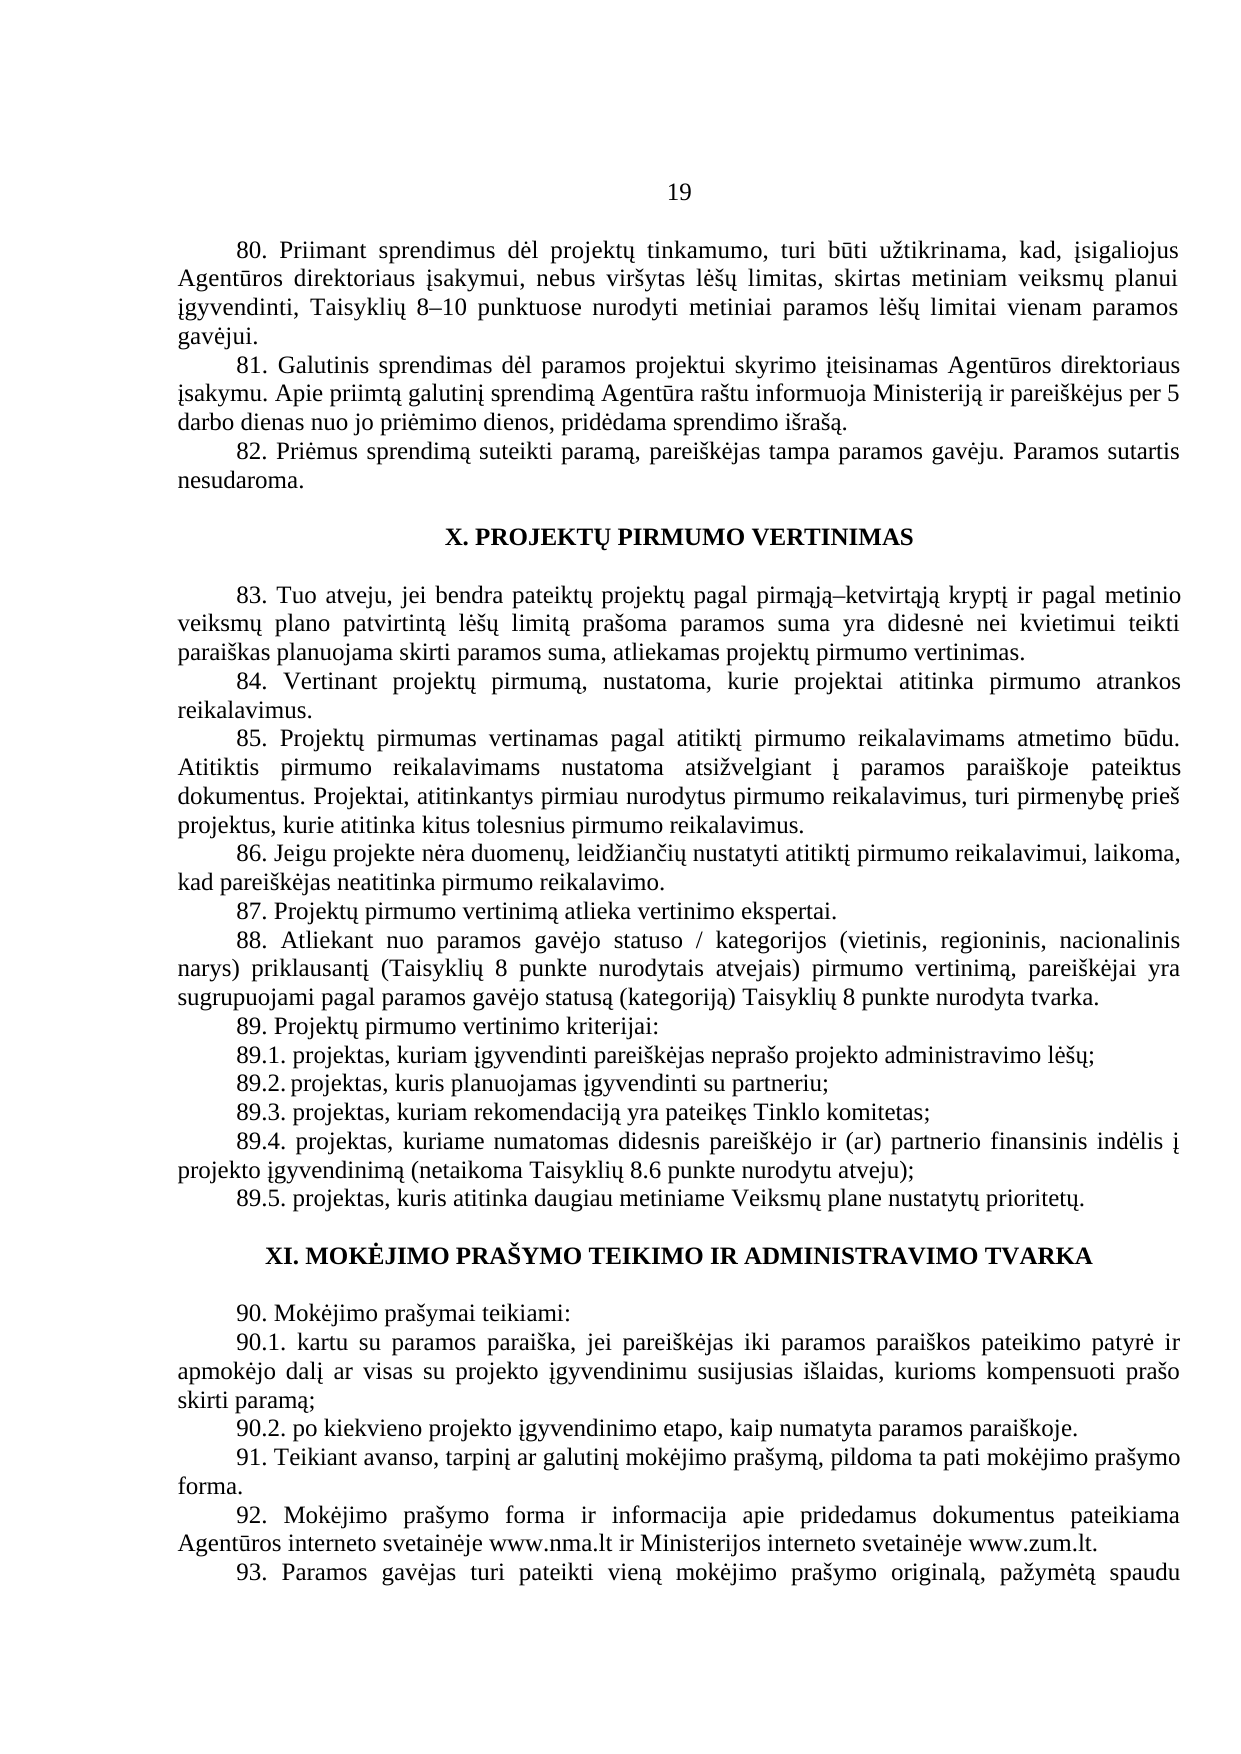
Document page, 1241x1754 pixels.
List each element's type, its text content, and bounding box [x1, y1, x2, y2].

text 80. Priimant sprendimus dėl projektų tinkamumo, turi būti užtikrinama, kad, įsigaliojus Agentūros direktoriaus įsakymui, nebus viršytas lėšų limitas, skirtas metiniam veiksmų planui įgyvendinti, Taisyklių 8–10 punktuose nurodyti metiniai paramos lėšų limitai vienam paramos gavėjui. [177, 235, 1181, 350]
text 89. Projektų pirmumo vertinimo kriterijai: [177, 1011, 1181, 1040]
text 90. Mokėjimo prašymai teikiami: [177, 1298, 1181, 1327]
text 87. Projektų pirmumo vertinimą atlieka vertinimo ekspertai. [177, 896, 1181, 925]
text 90.1. kartu su paramos paraiška, jei pareiškėjas iki paramos paraiškos pateikimo patyrė ir apmokėjo dalį ar visas su projekto įgyvendinimu susijusias išlaidas, kurioms kompensuoti prašo skirti paramą; [177, 1327, 1181, 1413]
text 85. Projektų pirmumas vertinamas pagal atitiktį pirmumo reikalavimams atmetimo būdu. Atitiktis pirmumo reikalavimams nustatoma atsižvelgiant į paramos paraiškoje pateiktus dokumentus. Projektai, atitinkantys pirmiau nurodytus pirmumo reikalavimus, turi pirmenybę prieš projektus, kurie atitinka kitus tolesnius pirmumo reikalavimus. [177, 723, 1181, 838]
text 89.4. projektas, kuriame numatomas didesnis pareiškėjo ir (ar) partnerio finansinis indėlis į projekto įgyvendinimą (netaikoma Taisyklių 8.6 punkte nurodytu atveju); [177, 1126, 1181, 1183]
text 86. Jeigu projekte nėra duomenų, leidžiančių nustatyti atitiktį pirmumo reikalavimui, laikoma, kad pareiškėjas neatitinka pirmumo reikalavimo. [177, 838, 1181, 896]
text 90.2. po kiekvieno projekto įgyvendinimo etapo, kaip numatyta paramos paraiškoje. [177, 1413, 1181, 1442]
text 83. Tuo atveju, jei bendra pateiktų projektų pagal pirmąją–ketvirtąją kryptį ir pagal metinio veiksmų plano patvirtintą lėšų limitą prašoma paramos suma yra didesnė nei kvietimui teikti paraiškas planuojama skirti paramos suma, atliekamas projektų pirmumo vertinimas. [177, 580, 1181, 666]
text 91. Teikiant avanso, tarpinį ar galutinį mokėjimo prašymą, pildoma ta pati mokėjimo prašymo forma. [177, 1442, 1181, 1500]
text 92. Mokėjimo prašymo forma ir informacija apie pridedamus dokumentus pateikiama Agentūros interneto svetainėje www.nma.lt ir Ministerijos interneto svetainėje www.zum.lt. [177, 1500, 1181, 1557]
text X. Projektų PIRMUMO VERTINIMAS [177, 522, 1181, 551]
text 89.1. projektas, kuriam įgyvendinti pareiškėjas neprašo projekto administravimo lėšų; [177, 1040, 1181, 1068]
text 93. Paramos gavėjas turi pateikti vieną mokėjimo prašymo originalą, pažymėtą spaudu [177, 1557, 1181, 1586]
text 89.3. projektas, kuriam rekomendaciją yra pateikęs Tinklo komitetas; [177, 1097, 1181, 1126]
text 88. Atliekant nuo paramos gavėjo statuso / kategorijos (vietinis, regioninis, nacionalinis narys) priklausantį (Taisyklių 8 punkte nurodytais atvejais) pirmumo vertinimą, pareiškėjai yra sugrupuojami pagal paramos gavėjo statusą (kategoriją) Taisyklių 8 punkte nurodyta tvarka. [177, 925, 1181, 1011]
text XI. MOKĖJIMO PRAŠYMO TEIKIMO IR ADMINISTRAVIMO TVARKA [177, 1241, 1181, 1270]
text 89.5. projektas, kuris atitinka daugiau metiniame Veiksmų plane nustatytų prioritetų. [177, 1183, 1181, 1212]
text 81. Galutinis sprendimas dėl paramos projektui skyrimo įteisinamas Agentūros direktoriaus įsakymu. Apie priimtą galutinį sprendimą Agentūra raštu informuoja Ministeriją ir pareiškėjus per 5 darbo dienas nuo jo priėmimo dienos, pridėdama sprendimo išrašą. [177, 350, 1181, 436]
text 84. Vertinant projektų pirmumą, nustatoma, kurie projektai atitinka pirmumo atrankos reikalavimus. [177, 666, 1181, 723]
text 82. Priėmus sprendimą suteikti paramą, pareiškėjas tampa paramos gavėju. Paramos sutartis nesudaroma. [177, 436, 1181, 493]
text 89.2. projektas, kuris planuojamas įgyvendinti su partneriu; [177, 1068, 1181, 1097]
